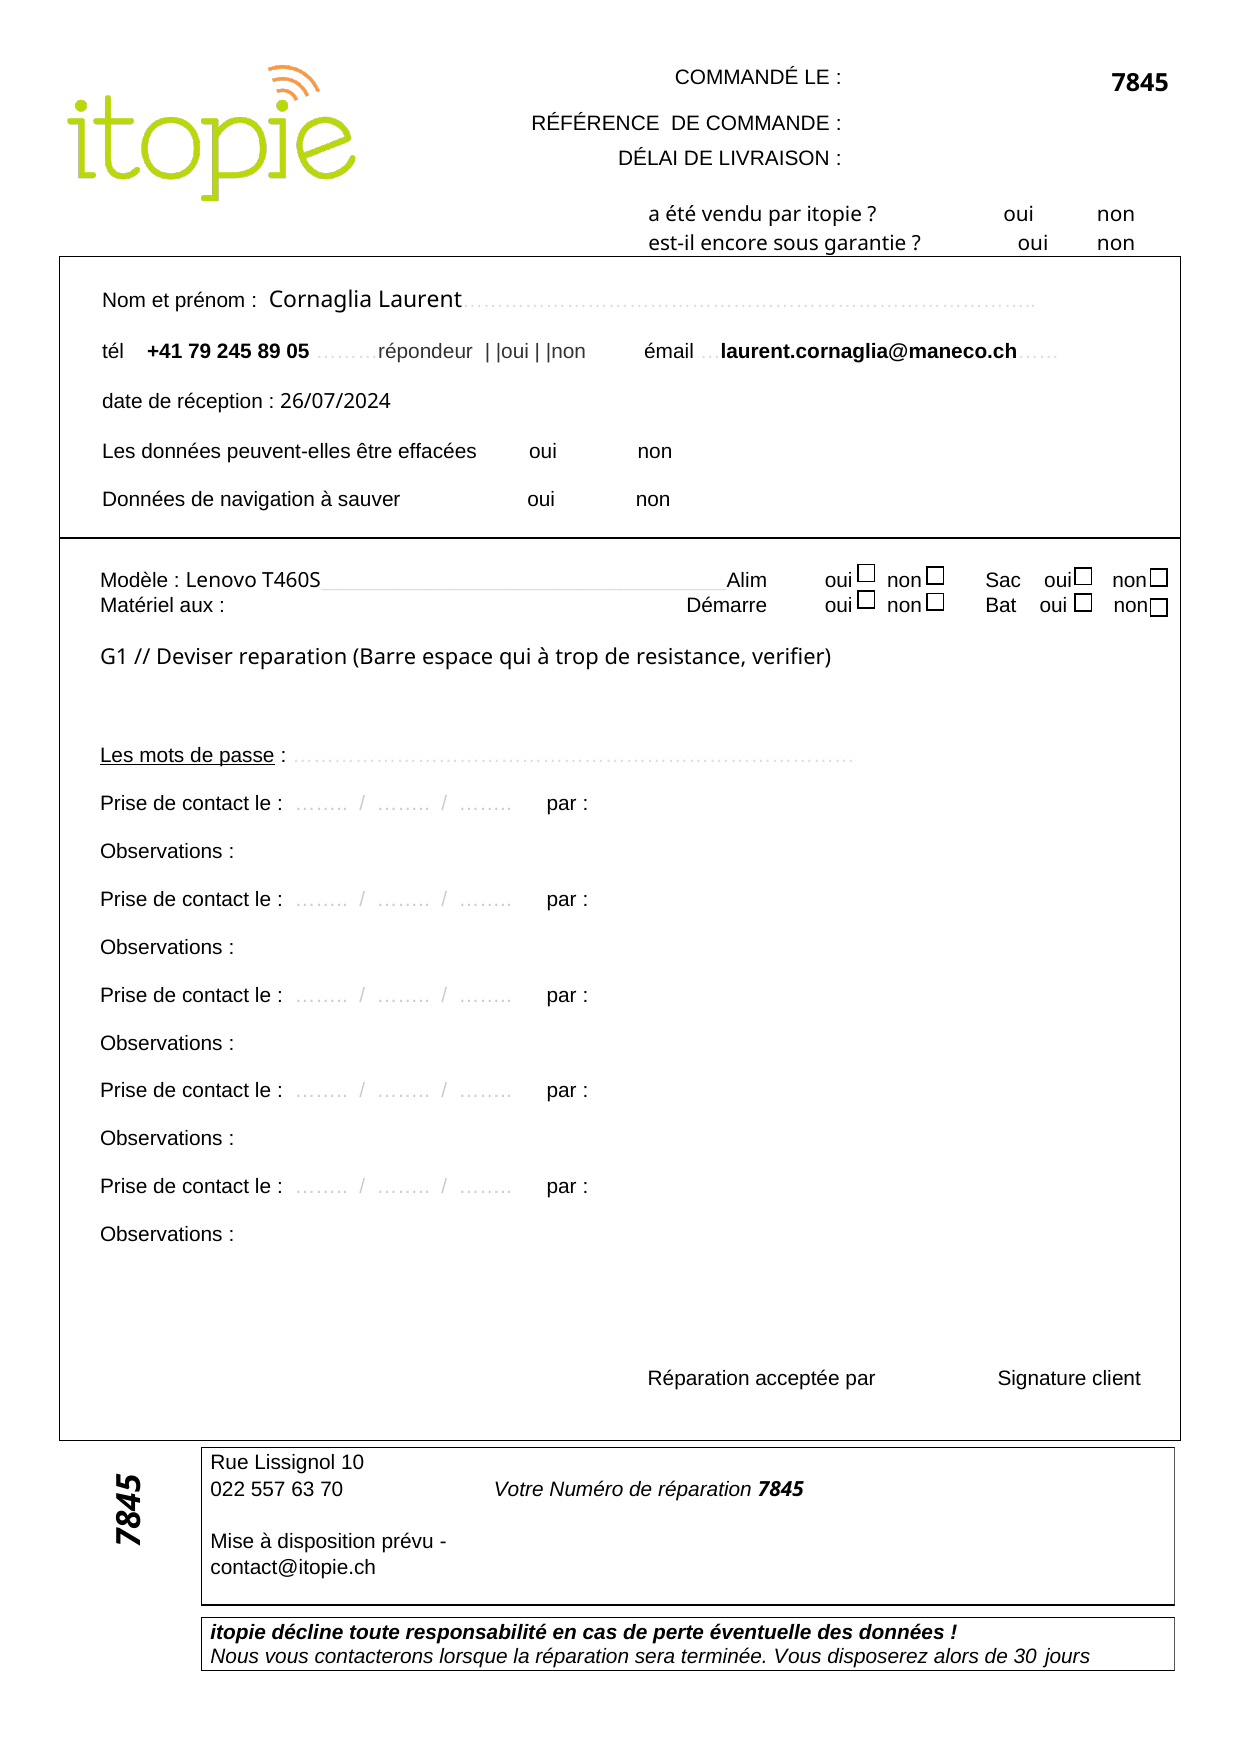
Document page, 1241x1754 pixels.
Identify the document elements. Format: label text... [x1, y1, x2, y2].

text Observations : [60, 836, 1180, 863]
table_cell DÉLAI DE LIVRAISON : [490, 140, 847, 175]
text Observations : [60, 1219, 1180, 1246]
text Observations : [60, 1027, 1180, 1054]
text tél +41 79 245 89 05 ………répondeur | |oui | |non émail …laurent.cornaglia@maneco.ch…… [60, 335, 1180, 362]
text date de réception : 26/07/2024 [60, 383, 1180, 415]
table_header 7845 [59, 1441, 195, 1677]
text G1 // Deviser reparation (Barre espace qui à trop de resistance, verifier) [60, 638, 1180, 671]
text Matériel aux : Démarre oui non Bat oui non [60, 590, 1180, 617]
table_cell RÉFÉRENCE DE COMMANDE : [490, 105, 847, 140]
table_header Rue Lissignol 10 022 557 63 70 Votre Numéro de réparation 7845 Mise à disposition prévu - contact@itopie.ch [195, 1441, 1180, 1611]
text a été vendu par itopie ? oui non [59, 199, 1181, 228]
text Modèle : Lenovo T460S Alim oui non Sac oui non [948, 562, 1180, 590]
text Observations : [60, 931, 1180, 958]
table_header COMMANDÉ LE : [490, 59, 847, 104]
picture [67, 65, 356, 201]
text Les mots de passe : ……………………………………………………………………… [60, 740, 1180, 767]
text Les données peuvent-elles être effacées oui non [60, 436, 1180, 463]
table_cell itopie décline toute responsabilité en cas de perte éventuelle des données ! Nous vous contacterons lorsque la réparation sera terminée. Vous disposerez alors de 30 jours [195, 1611, 1180, 1677]
text Modèle : Lenovo T460S Alim oui non Sac oui non [60, 562, 856, 590]
text Modèle : Lenovo T460S Alim oui non Sac oui non [879, 562, 925, 590]
text Données de navigation à sauver oui non [60, 484, 1180, 511]
text Nom et prénom : Cornaglia Laurent……………………………………………………………………….. [60, 280, 1180, 314]
table_header 7845 [847, 59, 1180, 104]
text Prise de contact le : …….. / …….. / …….. par : [60, 1171, 1180, 1198]
text Réparation acceptée par Signature client [60, 1363, 1180, 1390]
text Prise de contact le : …….. / …….. / …….. par : [60, 883, 1180, 911]
text Prise de contact le : …….. / …….. / …….. par : [60, 979, 1180, 1006]
text Prise de contact le : …….. / …….. / …….. par : [60, 1075, 1180, 1102]
text Observations : [60, 1123, 1180, 1150]
text Prise de contact le : …….. / …….. / …….. par : [60, 788, 1180, 815]
text est-il encore sous garantie ? oui non [59, 228, 1181, 256]
table_cell [847, 105, 1180, 140]
table_cell [847, 140, 1180, 175]
